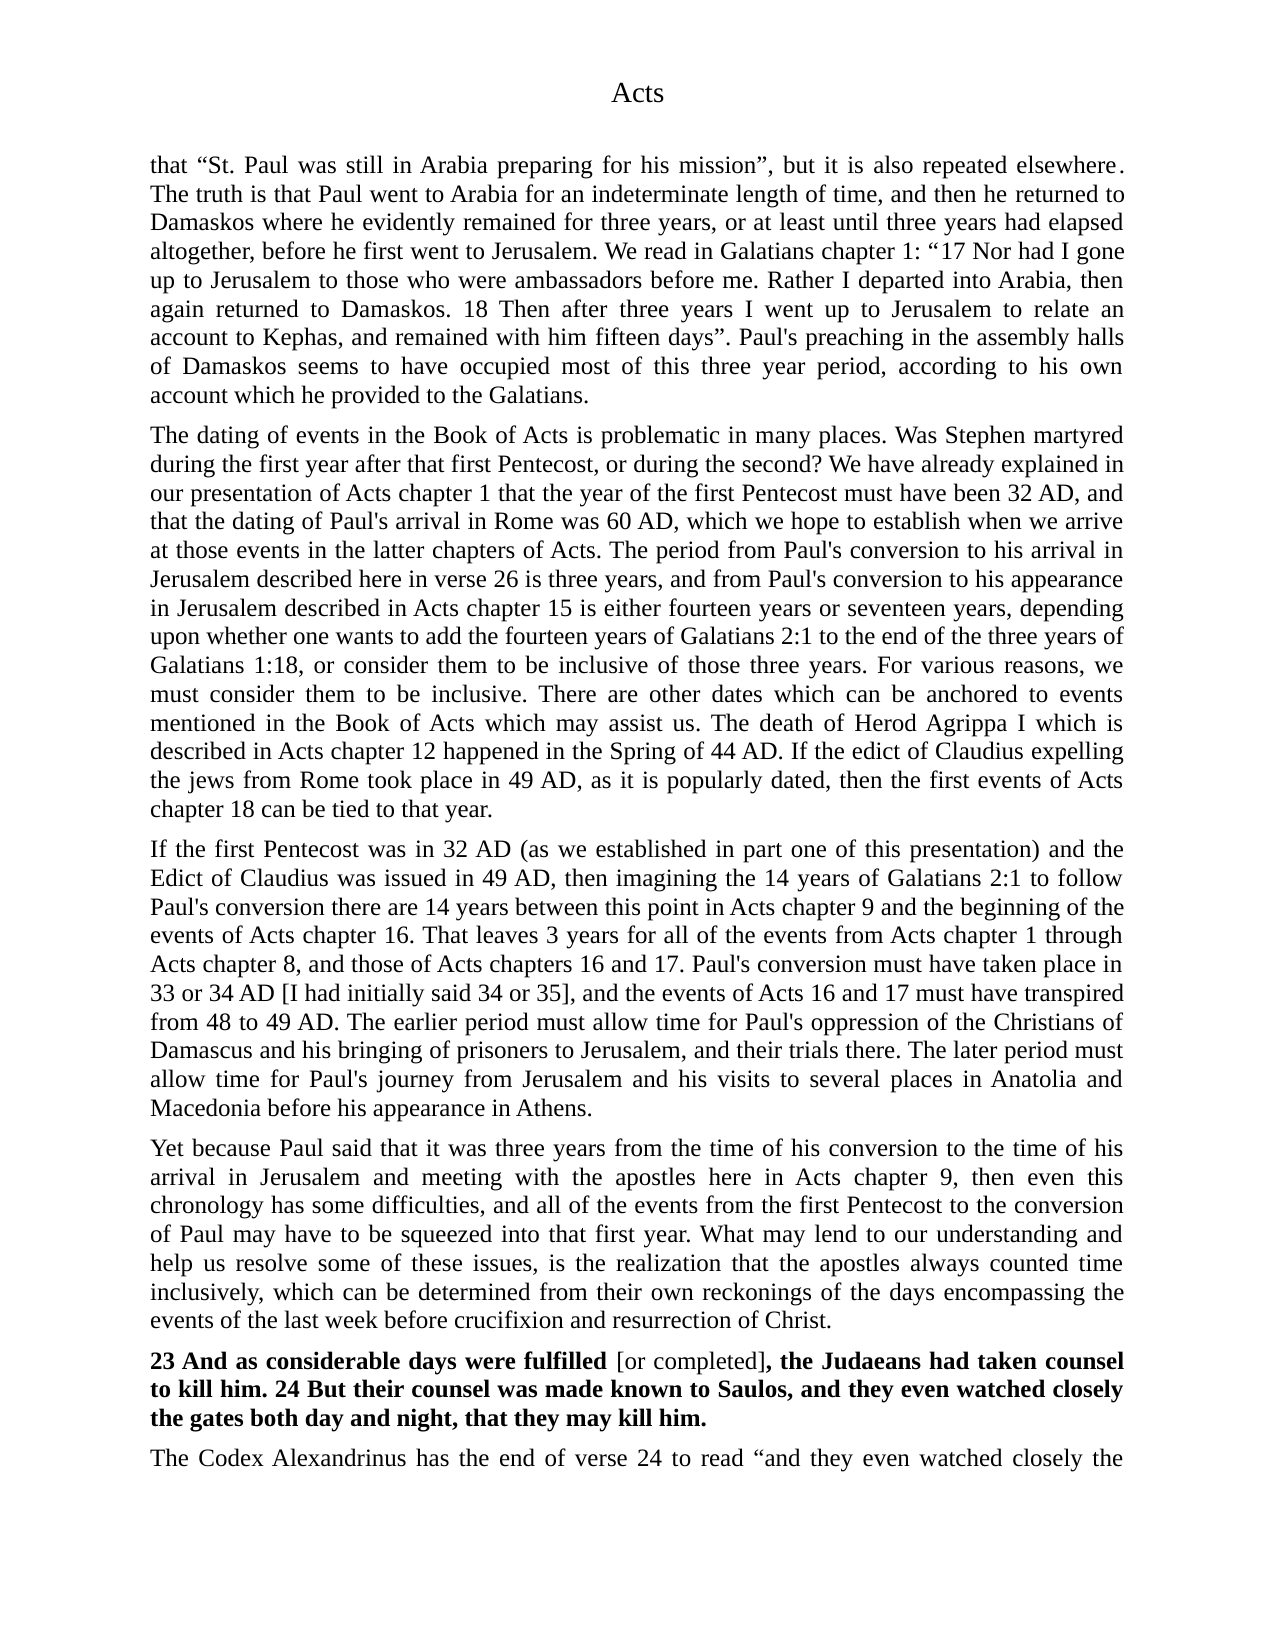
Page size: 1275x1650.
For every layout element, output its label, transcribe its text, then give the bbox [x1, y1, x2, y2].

text Yet because Paul said that it was three years from the time of his conversion to the time of his arrival in Jerusalem and meeting with the apostles here in Acts chapter 9, then even this chronology has some difficulties, and all of the events from the first Pentecost to the conversion of Paul may have to be squeezed into that first year. What may lend to our understanding and help us resolve some of these issues, is the realization that the apostles always counted time inclusively, which can be determined from their own reckonings of the days encompassing the events of the last week before crucifixion and resurrection of Christ. [150, 1133, 1125, 1334]
text The dating of events in the Book of Acts is problematic in many places. Was Stephen martyred during the first year after that first Pentecost, or during the second? We have already explained in our presentation of Acts chapter 1 that the year of the first Pentecost must have been 32 AD, and that the dating of Paul's arrival in Rome was 60 AD, which we hope to establish when we arrive at those events in the latter chapters of Acts. The period from Paul's conversion to his arrival in Jerusalem described here in verse 26 is three years, and from Paul's conversion to his appearance in Jerusalem described in Acts chapter 15 is either fourteen years or seventeen years, depending upon whether one wants to add the fourteen years of Galatians 2:1 to the end of the three years of Galatians 1:18, or consider them to be inclusive of those three years. For various reasons, we must consider them to be inclusive. There are other dates which can be anchored to events mentioned in the Book of Acts which may assist us. The death of Herod Agrippa I which is described in Acts chapter 12 happened in the Spring of 44 AD. If the edict of Claudius expelling the jews from Rome took place in 49 AD, as it is popularly dated, then the first events of Acts chapter 18 can be tied to that year. [150, 420, 1125, 823]
text 23 And as considerable days were fulfilled [or completed], the Judaeans had taken counsel to kill him. 24 But their counsel was made known to Saulos, and they even watched closely the gates both day and night, that they may kill him. [150, 1346, 1125, 1432]
text The Codex Alexandrinus has the end of verse 24 to read “and they even watched closely the [150, 1443, 1125, 1472]
text that “St. Paul was still in Arabia preparing for his mission”, but it is also repeated elsewhere. The truth is that Paul went to Arabia for an indeterminate length of time, and then he returned to Damaskos where he evidently remained for three years, or at least until three years had elapsed altogether, before he first went to Jerusalem. We read in Galatians chapter 1: “17 Nor had I gone up to Jerusalem to those who were ambassadors before me. Rather I departed into Arabia, then again returned to Damaskos. 18 Then after three years I went up to Jerusalem to relate an account to Kephas, and remained with him fifteen days”. Paul's preaching in the assembly halls of Damaskos seems to have occupied most of this three year period, according to his own account which he provided to the Galatians. [150, 150, 1125, 409]
text If the first Pentecost was in 32 AD (as we established in part one of this presentation) and the Edict of Claudius was issued in 49 AD, then imagining the 14 years of Galatians 2:1 to follow Paul's conversion there are 14 years between this point in Acts chapter 9 and the beginning of the events of Acts chapter 16. That leaves 3 years for all of the events from Acts chapter 1 through Acts chapter 8, and those of Acts chapters 16 and 17. Paul's conversion must have taken place in 33 or 34 AD [I had initially said 34 or 35], and the events of Acts 16 and 17 must have transpired from 48 to 49 AD. The earlier period must allow time for Paul's oppression of the Christians of Damascus and his bringing of prisoners to Jerusalem, and their trials there. The later period must allow time for Paul's journey from Jerusalem and his visits to several places in Anatolia and Macedonia before his appearance in Athens. [150, 834, 1125, 1122]
